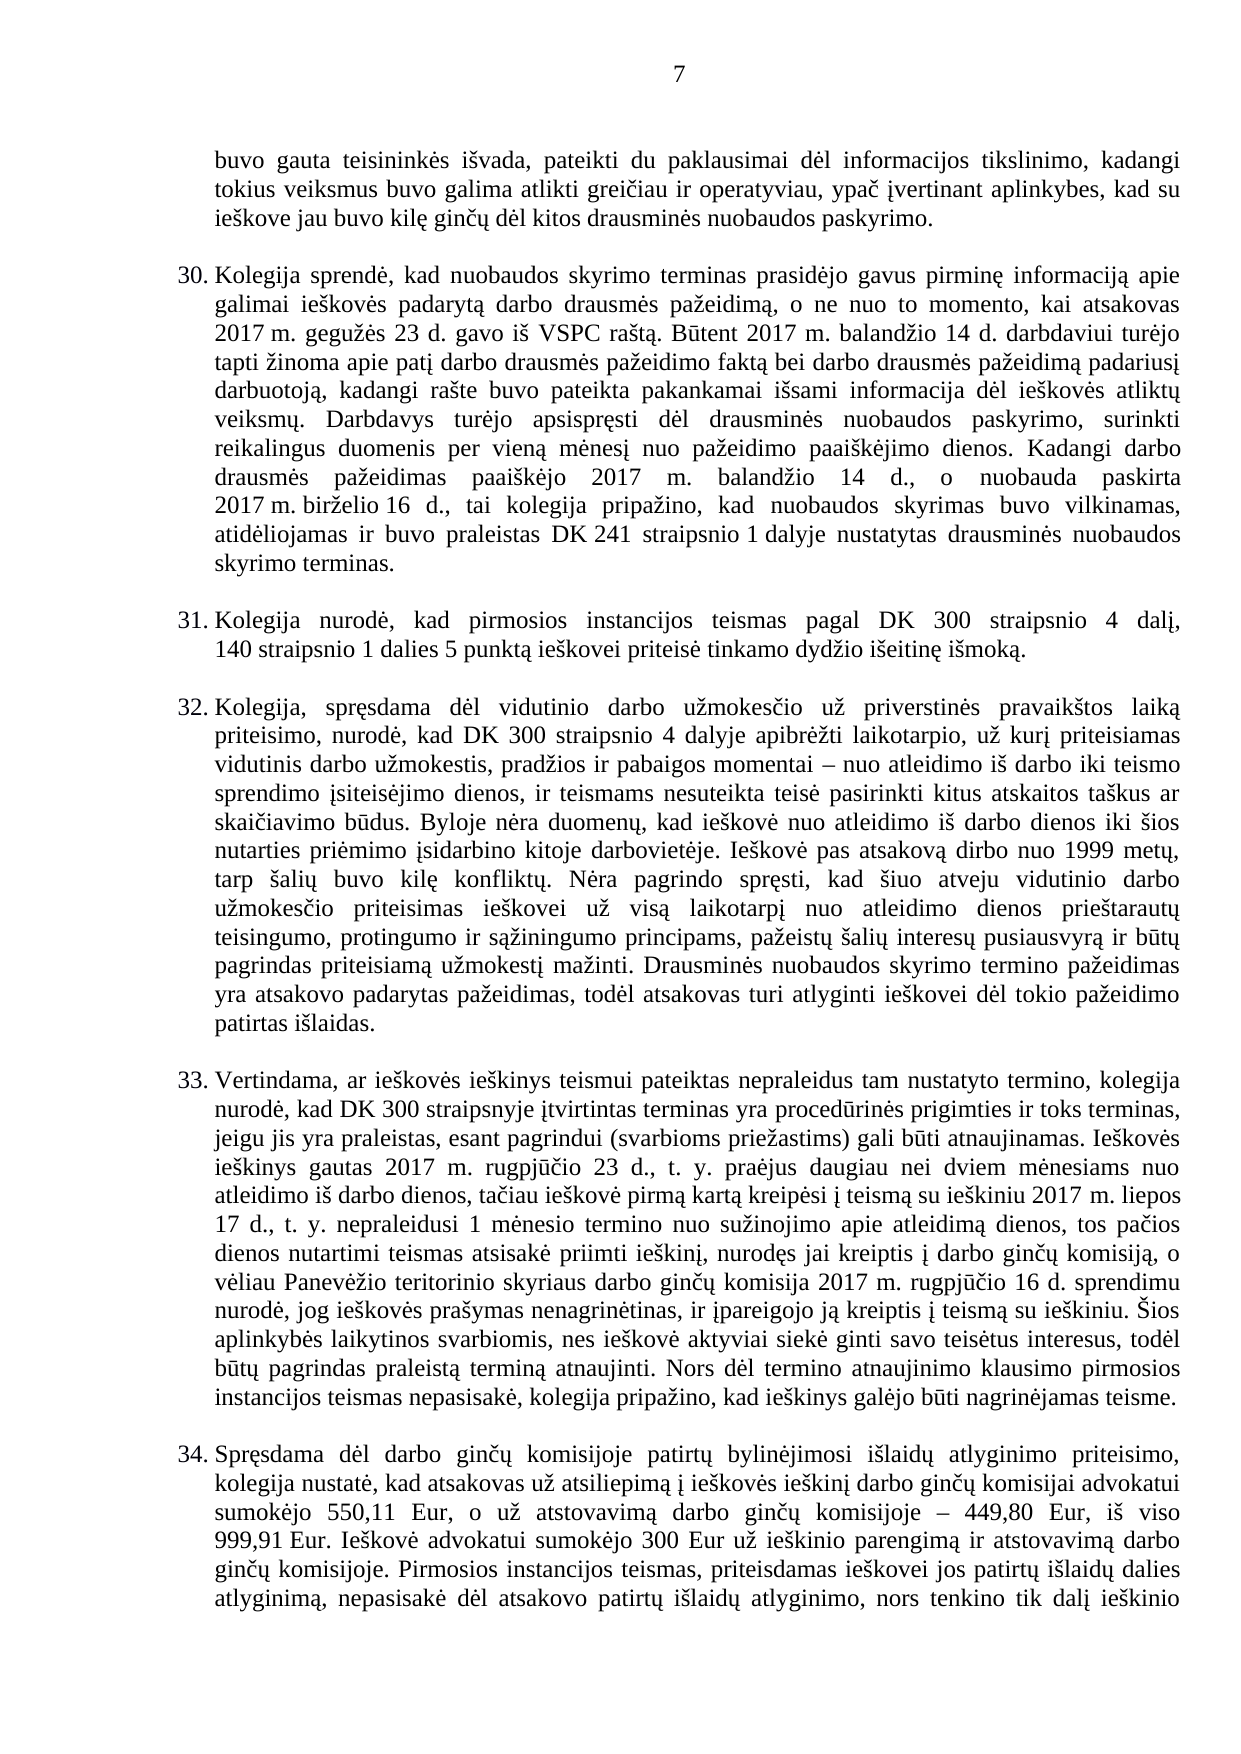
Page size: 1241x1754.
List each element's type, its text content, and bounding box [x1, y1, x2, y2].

text 32. Kolegija, spręsdama dėl vidutinio darbo užmokesčio už priverstinės pravaikštos laiką priteisimo, nurodė, kad DK 300 straipsnio 4 dalyje apibrėžti laikotarpio, už kurį priteisiamas vidutinis darbo užmokestis, pradžios ir pabaigos momentai – nuo atleidimo iš darbo iki teismo sprendimo įsiteisėjimo dienos, ir teismams nesuteikta teisė pasirinkti kitus atskaitos taškus ar skaičiavimo būdus. Byloje nėra duomenų, kad ieškovė nuo atleidimo iš darbo dienos iki šios nutarties priėmimo įsidarbino kitoje darbovietėje. Ieškovė pas atsakovą dirbo nuo 1999 metų, tarp šalių buvo kilę konfliktų. Nėra pagrindo spręsti, kad šiuo atveju vidutinio darbo užmokesčio priteisimas ieškovei už visą laikotarpį nuo atleidimo dienos prieštarautų teisingumo, protingumo ir sąžiningumo principams, pažeistų šalių interesų pusiausvyrą ir būtų pagrindas priteisiamą užmokestį mažinti. Drausminės nuobaudos skyrimo termino pažeidimas yra atsakovo padarytas pažeidimas, todėl atsakovas turi atlyginti ieškovei dėl tokio pažeidimo patirtas išlaidas. [177, 692, 1181, 1037]
text 34. Spręsdama dėl darbo ginčų komisijoje patirtų bylinėjimosi išlaidų atlyginimo priteisimo, kolegija nustatė, kad atsakovas už atsiliepimą į ieškovės ieškinį darbo ginčų komisijai advokatui sumokėjo 550,11 Eur, o už atstovavimą darbo ginčų komisijoje – 449,80 Eur, iš viso 999,91 Eur. Ieškovė advokatui sumokėjo 300 Eur už ieškinio parengimą ir atstovavimą darbo ginčų komisijoje. Pirmosios instancijos teismas, priteisdamas ieškovei jos patirtų išlaidų dalies atlyginimą, nepasisakė dėl atsakovo patirtų išlaidų atlyginimo, nors tenkino tik dalį ieškinio [177, 1439, 1181, 1612]
text 30. Kolegija sprendė, kad nuobaudos skyrimo terminas prasidėjo gavus pirminę informaciją apie galimai ieškovės padarytą darbo drausmės pažeidimą, o ne nuo to momento, kai atsakovas 2017 m. gegužės 23 d. gavo iš VSPC raštą. Būtent 2017 m. balandžio 14 d. darbdaviui turėjo tapti žinoma apie patį darbo drausmės pažeidimo faktą bei darbo drausmės pažeidimą padariusį darbuotoją, kadangi rašte buvo pateikta pakankamai išsami informacija dėl ieškovės atliktų veiksmų. Darbdavys turėjo apsispręsti dėl drausminės nuobaudos paskyrimo, surinkti reikalingus duomenis per vieną mėnesį nuo pažeidimo paaiškėjimo dienos. Kadangi darbo drausmės pažeidimas paaiškėjo 2017 m. balandžio 14 d., o nuobauda paskirta 2017 m. birželio 16 d., tai kolegija pripažino, kad nuobaudos skyrimas buvo vilkinamas, atidėliojamas ir buvo praleistas DK 241 straipsnio 1 dalyje nustatytas drausminės nuobaudos skyrimo terminas. [177, 260, 1181, 577]
text buvo gauta teisininkės išvada, pateikti du paklausimai dėl informacijos tikslinimo, kadangi tokius veiksmus buvo galima atlikti greičiau ir operatyviau, ypač įvertinant aplinkybes, kad su ieškove jau buvo kilę ginčų dėl kitos drausminės nuobaudos paskyrimo. [177, 145, 1181, 232]
text 33. Vertindama, ar ieškovės ieškinys teismui pateiktas nepraleidus tam nustatyto termino, kolegija nurodė, kad DK 300 straipsnyje įtvirtintas terminas yra procedūrinės prigimties ir toks terminas, jeigu jis yra praleistas, esant pagrindui (svarbioms priežastims) gali būti atnaujinamas. Ieškovės ieškinys gautas 2017 m. rugpjūčio 23 d., t. y. praėjus daugiau nei dviem mėnesiams nuo atleidimo iš darbo dienos, tačiau ieškovė pirmą kartą kreipėsi į teismą su ieškiniu 2017 m. liepos 17 d., t. y. nepraleidusi 1 mėnesio termino nuo sužinojimo apie atleidimą dienos, tos pačios dienos nutartimi teismas atsisakė priimti ieškinį, nurodęs jai kreiptis į darbo ginčų komisiją, o vėliau Panevėžio teritorinio skyriaus darbo ginčų komisija 2017 m. rugpjūčio 16 d. sprendimu nurodė, jog ieškovės prašymas nenagrinėtinas, ir įpareigojo ją kreiptis į teismą su ieškiniu. Šios aplinkybės laikytinos svarbiomis, nes ieškovė aktyviai siekė ginti savo teisėtus interesus, todėl būtų pagrindas praleistą terminą atnaujinti. Nors dėl termino atnaujinimo klausimo pirmosios instancijos teismas nepasisakė, kolegija pripažino, kad ieškinys galėjo būti nagrinėjamas teisme. [177, 1065, 1181, 1410]
text 31. Kolegija nurodė, kad pirmosios instancijos teismas pagal DK 300 straipsnio 4 dalį, 140 straipsnio 1 dalies 5 punktą ieškovei priteisė tinkamo dydžio išeitinę išmoką. [177, 605, 1181, 663]
